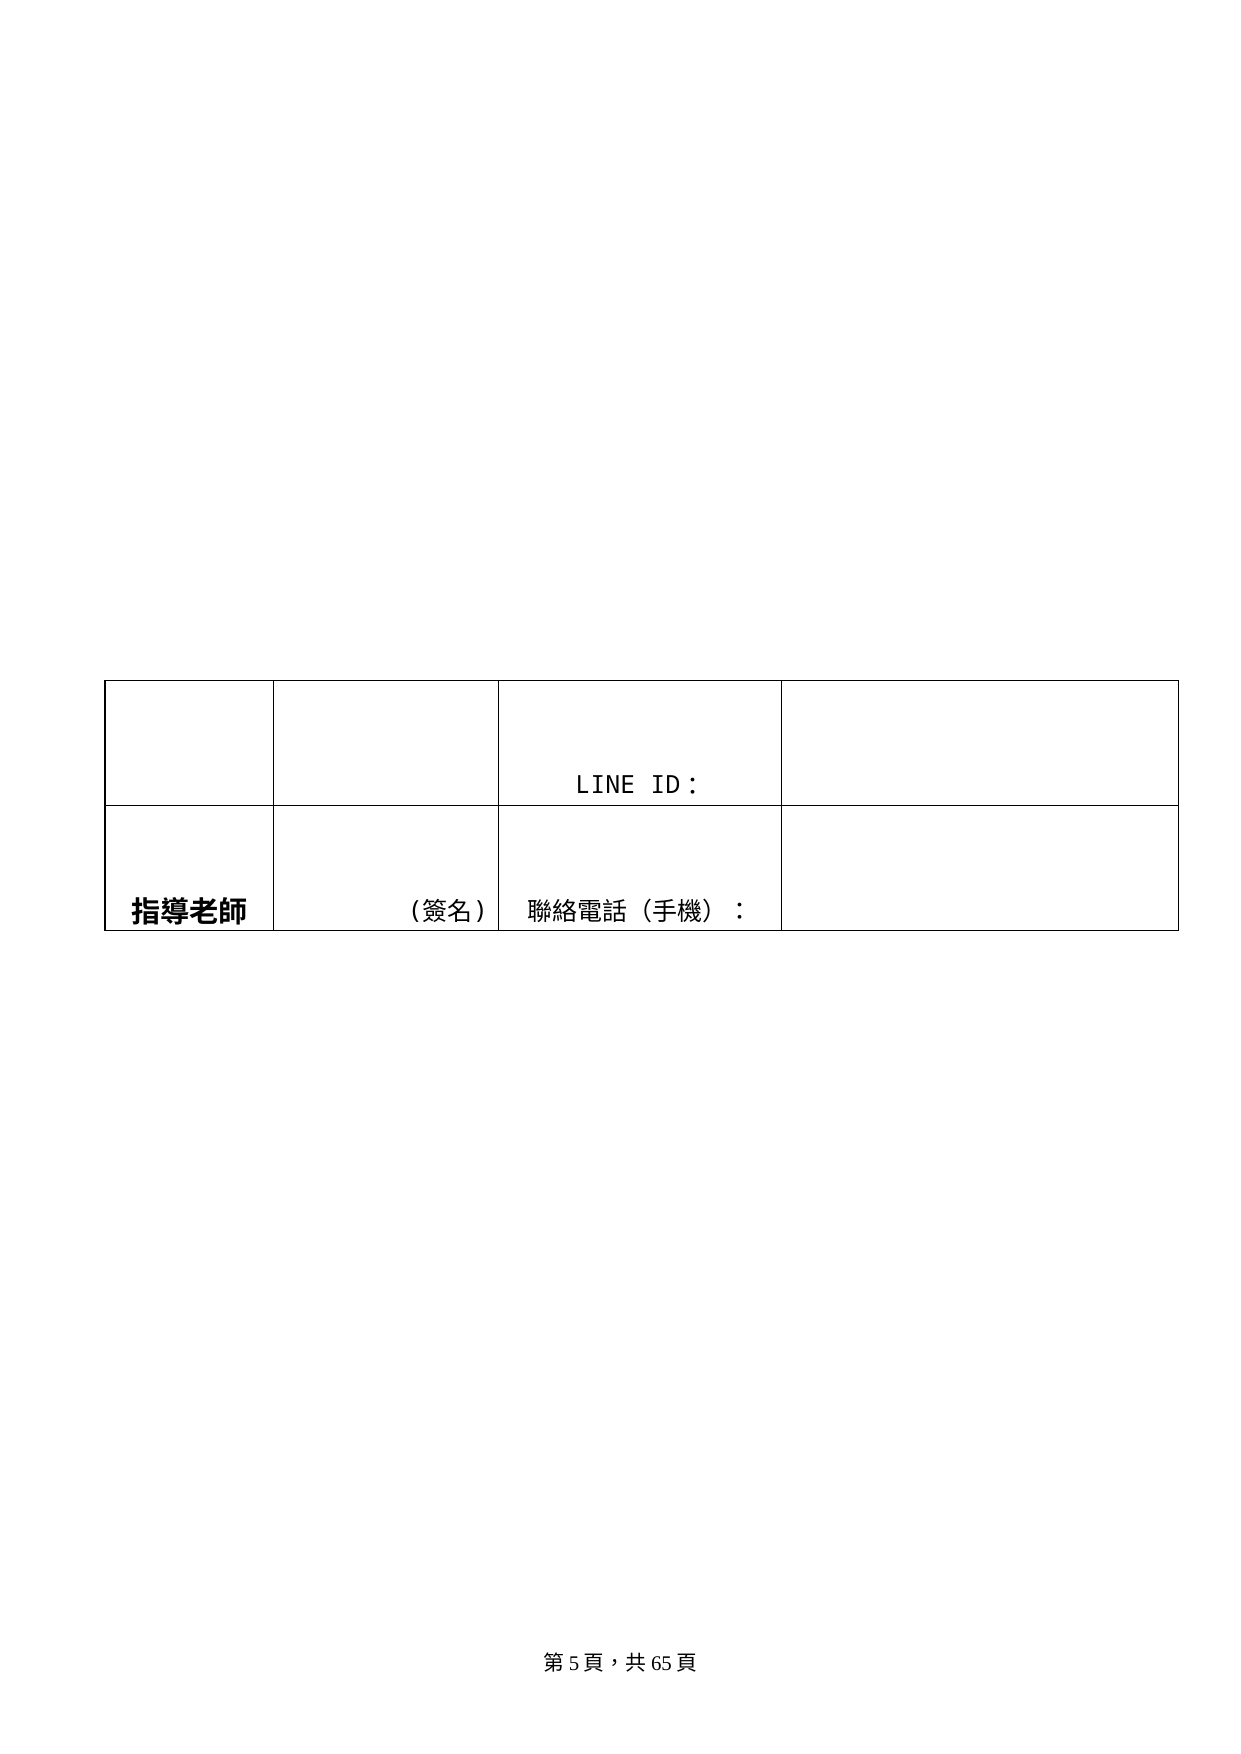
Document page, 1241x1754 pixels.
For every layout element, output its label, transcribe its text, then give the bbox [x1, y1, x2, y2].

table_cell [274, 681, 498, 805]
table_cell LINE ID： [499, 681, 781, 805]
table_cell 指導老師 [106, 806, 273, 930]
table_cell [106, 681, 273, 805]
table_cell 聯絡電話（手機）： [499, 806, 781, 930]
table_cell (簽名) [274, 806, 498, 930]
table_cell [782, 806, 1178, 930]
table_cell [782, 681, 1178, 805]
